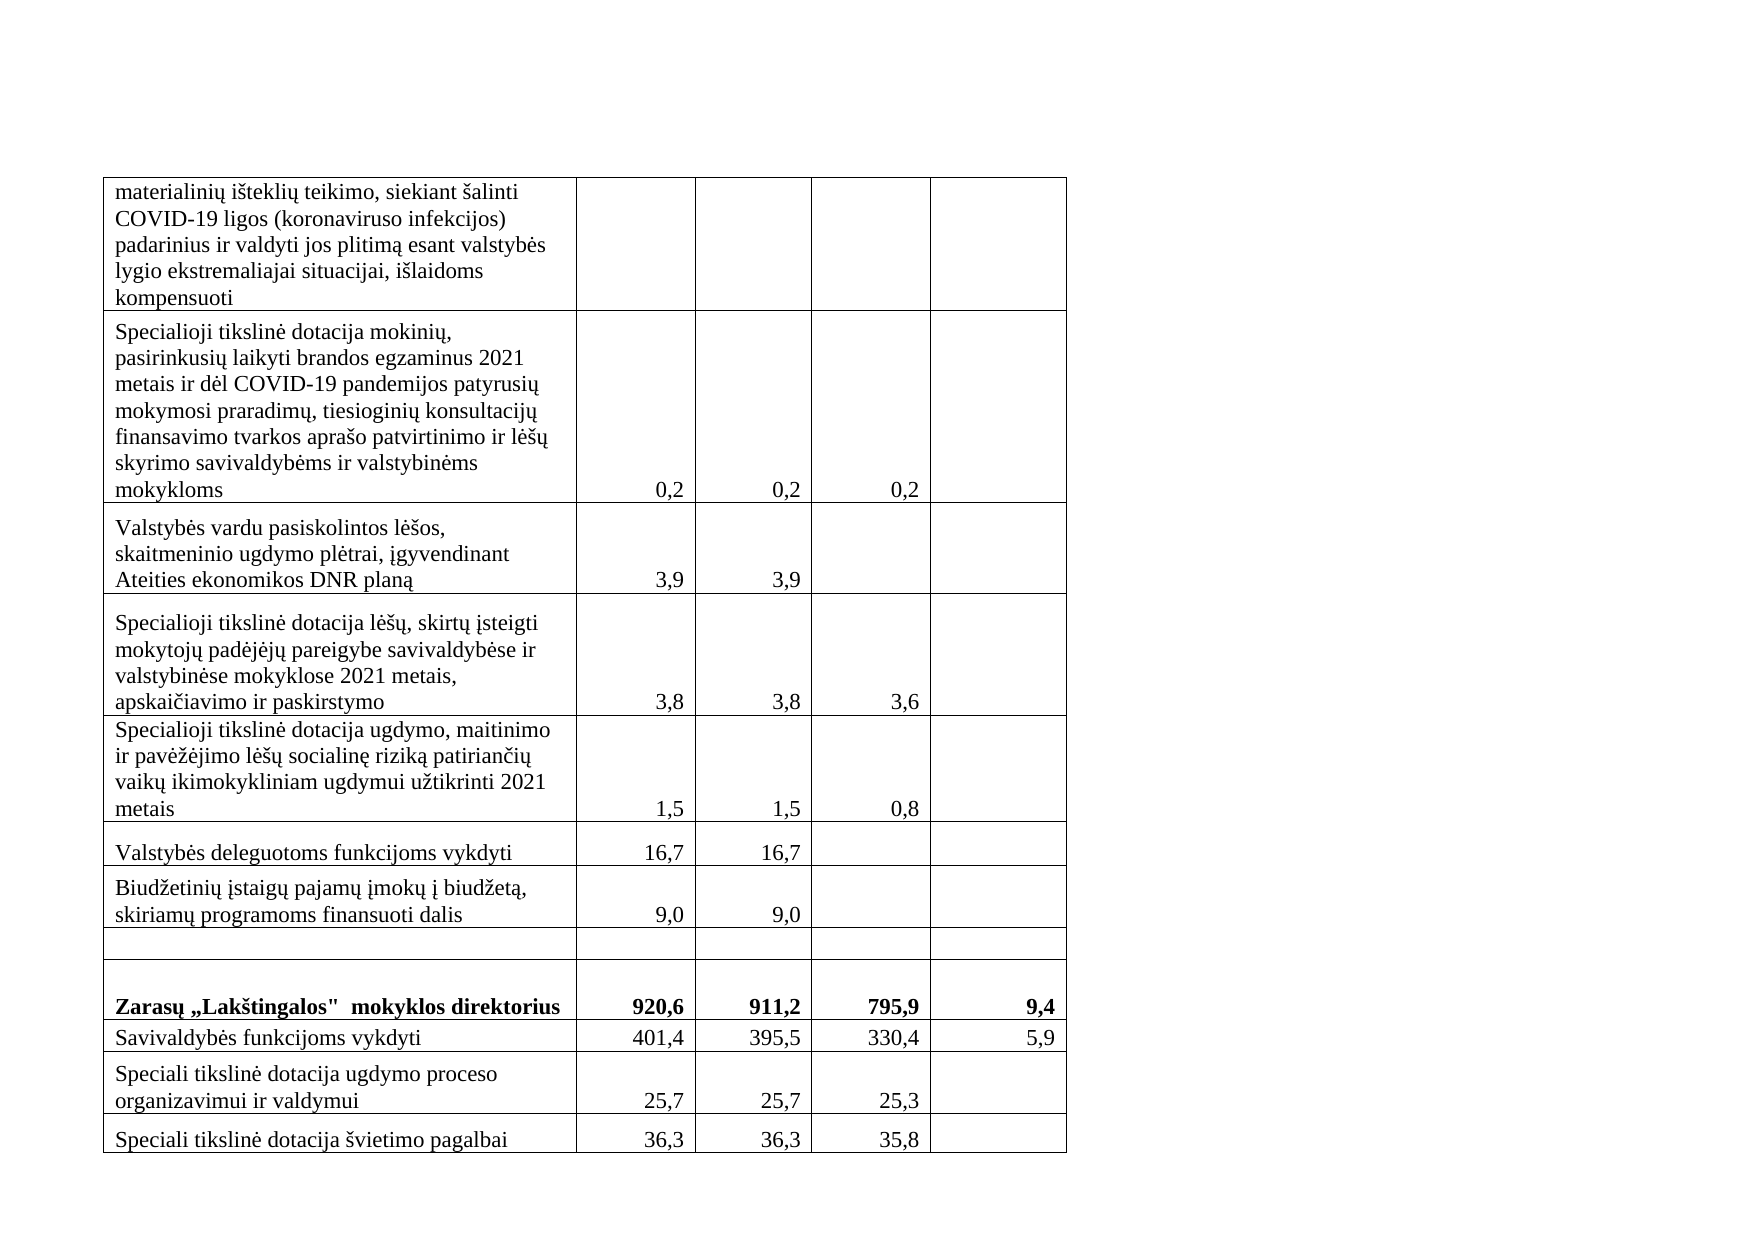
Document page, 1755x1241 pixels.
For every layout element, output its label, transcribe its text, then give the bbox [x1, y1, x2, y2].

table_cell 3,8 [696, 594, 811, 715]
table_cell [812, 178, 930, 310]
table_cell 9,0 [577, 866, 695, 927]
table_cell 0,2 [696, 311, 811, 502]
table_cell [696, 928, 811, 958]
table_cell Zarasų „Lakštingalos" mokyklos direktorius [104, 960, 576, 1019]
table_cell [931, 594, 1066, 715]
table_cell 920,6 [577, 960, 695, 1019]
table_cell 401,4 [577, 1020, 695, 1051]
table_cell 25,3 [812, 1052, 930, 1113]
table_cell 3,6 [812, 594, 930, 715]
table_cell Specialioji tikslinė dotacija lėšų, skirtų įsteigti mokytojų padėjėjų pareigybe savivaldybėse ir valstybinėse mokyklose 2021 metais, apskaičiavimo ir paskirstymo [104, 594, 576, 715]
table_cell 5,9 [931, 1020, 1066, 1051]
table_cell [577, 928, 695, 958]
table_cell [931, 1052, 1066, 1113]
table_cell [812, 822, 930, 865]
table_cell 36,3 [577, 1114, 695, 1152]
table_cell 16,7 [577, 822, 695, 865]
table_cell 25,7 [577, 1052, 695, 1113]
table_cell [931, 503, 1066, 593]
table_cell materialinių išteklių teikimo, siekiant šalinti COVID-19 ligos (koronaviruso infekcijos) padarinius ir valdyti jos plitimą esant valstybės lygio ekstremaliajai situacijai, išlaidoms kompensuoti [104, 178, 576, 310]
table_cell [696, 178, 811, 310]
table_cell [931, 822, 1066, 865]
table_cell 330,4 [812, 1020, 930, 1051]
table_cell 395,5 [696, 1020, 811, 1051]
table_cell [931, 928, 1066, 958]
table_cell Specialioji tikslinė dotacija mokinių, pasirinkusių laikyti brandos egzaminus 2021 metais ir dėl COVID-19 pandemijos patyrusių mokymosi praradimų, tiesioginių konsultacijų finansavimo tvarkos aprašo patvirtinimo ir lėšų skyrimo savivaldybėms ir valstybinėms mokykloms [104, 311, 576, 502]
table_cell [812, 503, 930, 593]
table_cell [104, 928, 576, 958]
table_cell Speciali tikslinė dotacija švietimo pagalbai [104, 1114, 576, 1152]
table_cell Speciali tikslinė dotacija ugdymo proceso organizavimui ir valdymui [104, 1052, 576, 1113]
table_cell 3,9 [696, 503, 811, 593]
table_cell 0,2 [577, 311, 695, 502]
table_cell [812, 866, 930, 927]
table_cell 9,4 [931, 960, 1066, 1019]
table_cell 3,8 [577, 594, 695, 715]
table_cell [931, 1114, 1066, 1152]
table_cell Valstybės deleguotoms funkcijoms vykdyti [104, 822, 576, 865]
table_cell [931, 866, 1066, 927]
table_cell Specialioji tikslinė dotacija ugdymo, maitinimo ir pavėžėjimo lėšų socialinę riziką patiriančių vaikų ikimokykliniam ugdymui užtikrinti 2021 metais [104, 716, 576, 821]
table_cell 9,0 [696, 866, 811, 927]
table_cell 0,8 [812, 716, 930, 821]
table_cell Savivaldybės funkcijoms vykdyti [104, 1020, 576, 1051]
table_cell [577, 178, 695, 310]
table_cell Biudžetinių įstaigų pajamų įmokų į biudžetą, skiriamų programoms finansuoti dalis [104, 866, 576, 927]
table_cell 36,3 [696, 1114, 811, 1152]
table_cell 0,2 [812, 311, 930, 502]
table_cell 16,7 [696, 822, 811, 865]
table_cell 795,9 [812, 960, 930, 1019]
table_cell Valstybės vardu pasiskolintos lėšos, skaitmeninio ugdymo plėtrai, įgyvendinant Ateities ekonomikos DNR planą [104, 503, 576, 593]
table_cell 1,5 [577, 716, 695, 821]
table_cell 911,2 [696, 960, 811, 1019]
table_cell [812, 928, 930, 958]
table_cell [931, 311, 1066, 502]
table_cell 3,9 [577, 503, 695, 593]
table_cell 1,5 [696, 716, 811, 821]
table_cell 25,7 [696, 1052, 811, 1113]
table_cell 35,8 [812, 1114, 930, 1152]
table_cell [931, 716, 1066, 821]
table_cell [931, 178, 1066, 310]
